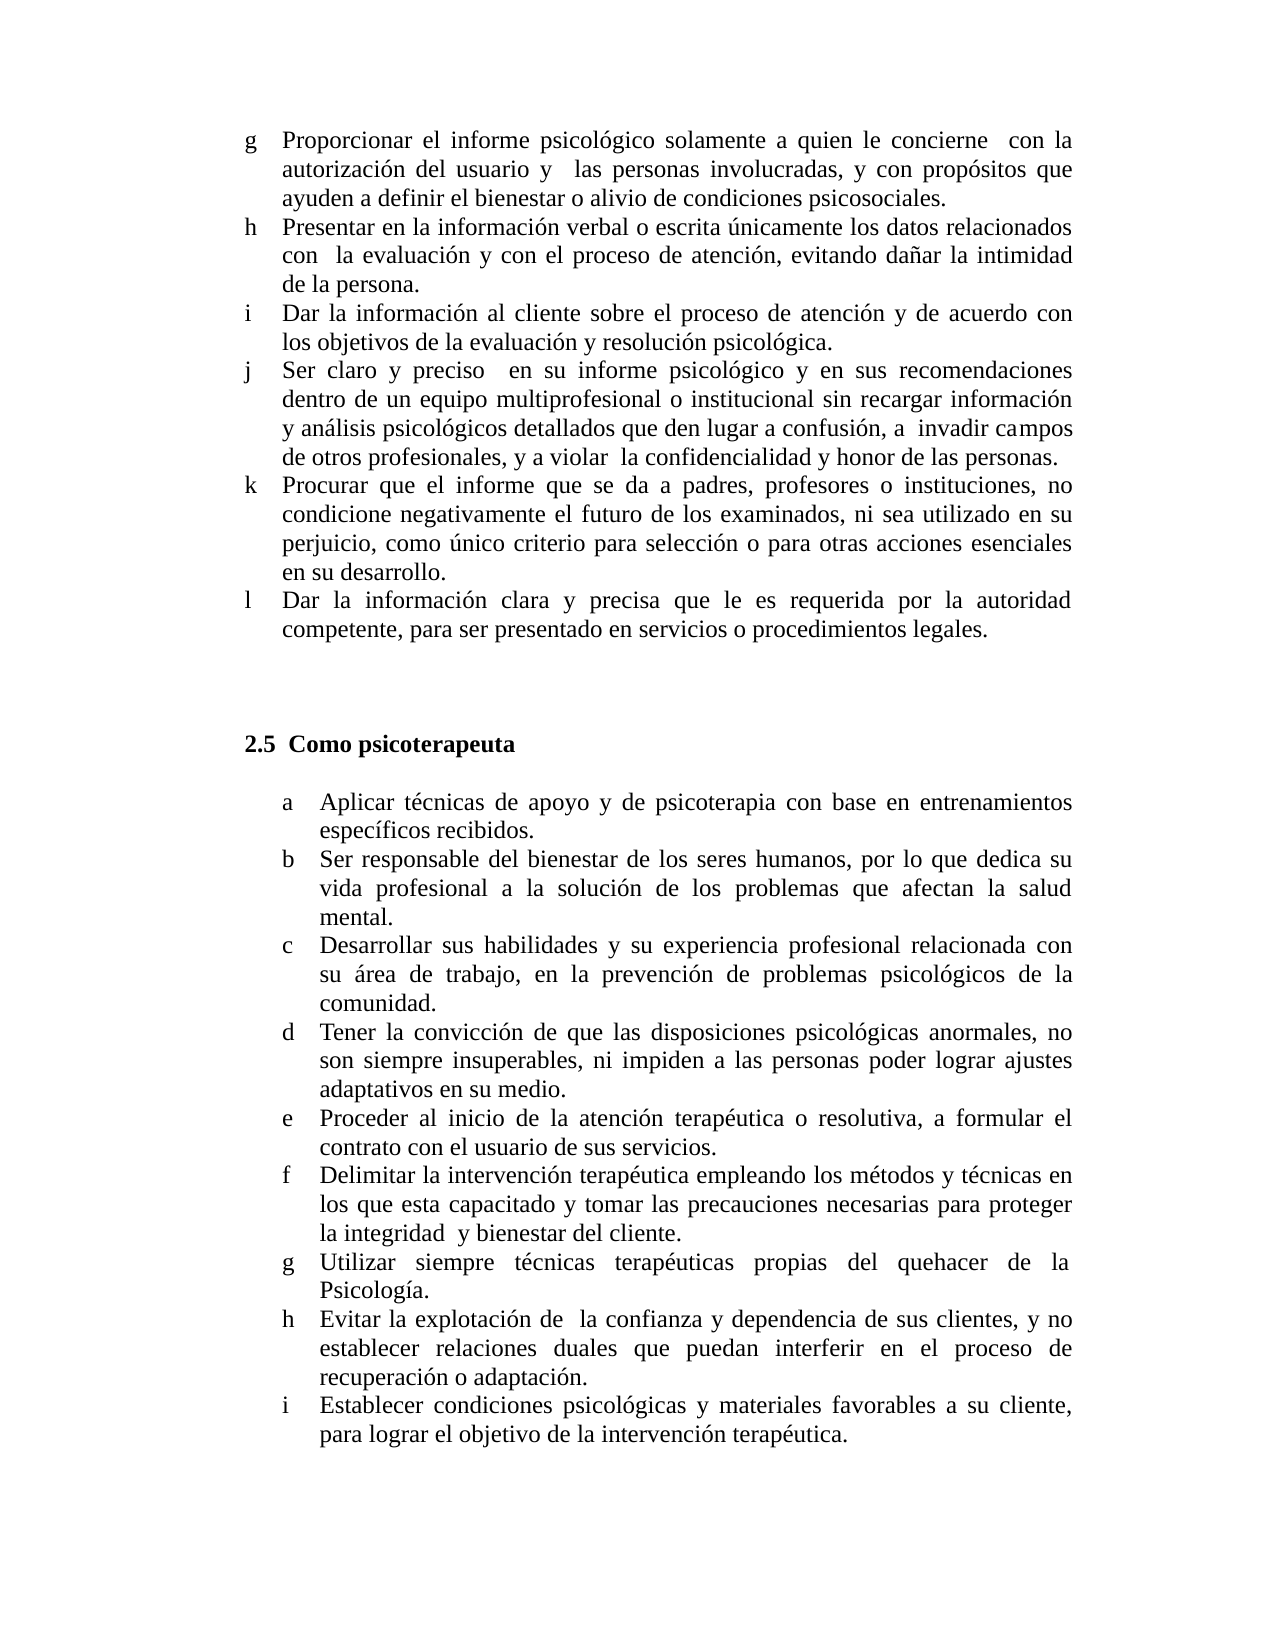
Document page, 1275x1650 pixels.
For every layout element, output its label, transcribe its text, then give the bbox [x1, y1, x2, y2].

text i Dar la información al cliente sobre el proceso de atención y de acuerdo con los objetivos de la evaluación y resolución psicológica. [244, 298, 1073, 356]
text e Proceder al inicio de la atención terapéutica o resolutiva, a formular el contrato con el usuario de sus servicios. [282, 1103, 1073, 1161]
text g Proporcionar el informe psicológico solamente a quien le concierne con la autorización del usuario y las personas involucradas, y con propósitos que ayuden a definir el bienestar o alivio de condiciones psicosociales. [244, 126, 1073, 212]
text a Aplicar técnicas de apoyo y de psicoterapia con base en entrenamientos específicos recibidos. [282, 787, 1073, 844]
text k Procurar que el informe que se da a padres, profesores o instituciones, no condicione negativamente el futuro de los examinados, ni sea utilizado en su perjuicio, como único criterio para selección o para otras acciones esenciales en su desarrollo. [244, 471, 1073, 586]
text f Delimitar la intervención terapéutica empleando los métodos y técnicas en los que esta capacitado y tomar las precauciones necesarias para proteger la integridad y bienestar del cliente. [282, 1161, 1073, 1247]
text l Dar la información clara y precisa que le es requerida por la autoridad competente, para ser presentado en servicios o procedimientos legales. [244, 586, 1073, 643]
text i Establecer condiciones psicológicas y materiales favorables a su cliente, para lograr el objetivo de la intervención terapéutica. [282, 1391, 1073, 1448]
text Psicología. [315, 1276, 434, 1304]
text j Ser claro y preciso en su informe psicológico y en sus recomendaciones dentro de un equipo multiprofesional o institucional sin recargar información y análisis psicológicos detallados que den lugar a confusión, a invadir campos de otros profesionales, y a violar la confidencialidad y honor de las personas. [244, 356, 1073, 471]
text 2.5 Como psicoterapeuta [240, 729, 519, 758]
text b Ser responsable del bienestar de los seres humanos, por lo que dedica su vida profesional a la solución de los problemas que afectan la salud mental. [282, 844, 1073, 931]
text h Evitar la explotación de la confianza y dependencia de sus clientes, y no establecer relaciones duales que puedan interferir en el proceso de recuperación o adaptación. [282, 1304, 1073, 1391]
text d Tener la convicción de que las disposiciones psicológicas anormales, no son siempre insuperables, ni impiden a las personas poder lograr ajustes adaptativos en su medio. [282, 1017, 1073, 1103]
text h Presentar en la información verbal o escrita únicamente los datos relacionados con la evaluación y con el proceso de atención, evitando dañar la intimidad de la persona. [244, 212, 1073, 298]
text c Desarrollar sus habilidades y su experiencia profesional relacionada con su área de trabajo, en la prevención de problemas psicológicos de la comunidad. [282, 931, 1073, 1017]
text g Utilizar siempre técnicas terapéuticas propias del quehacer de la [282, 1247, 1096, 1276]
